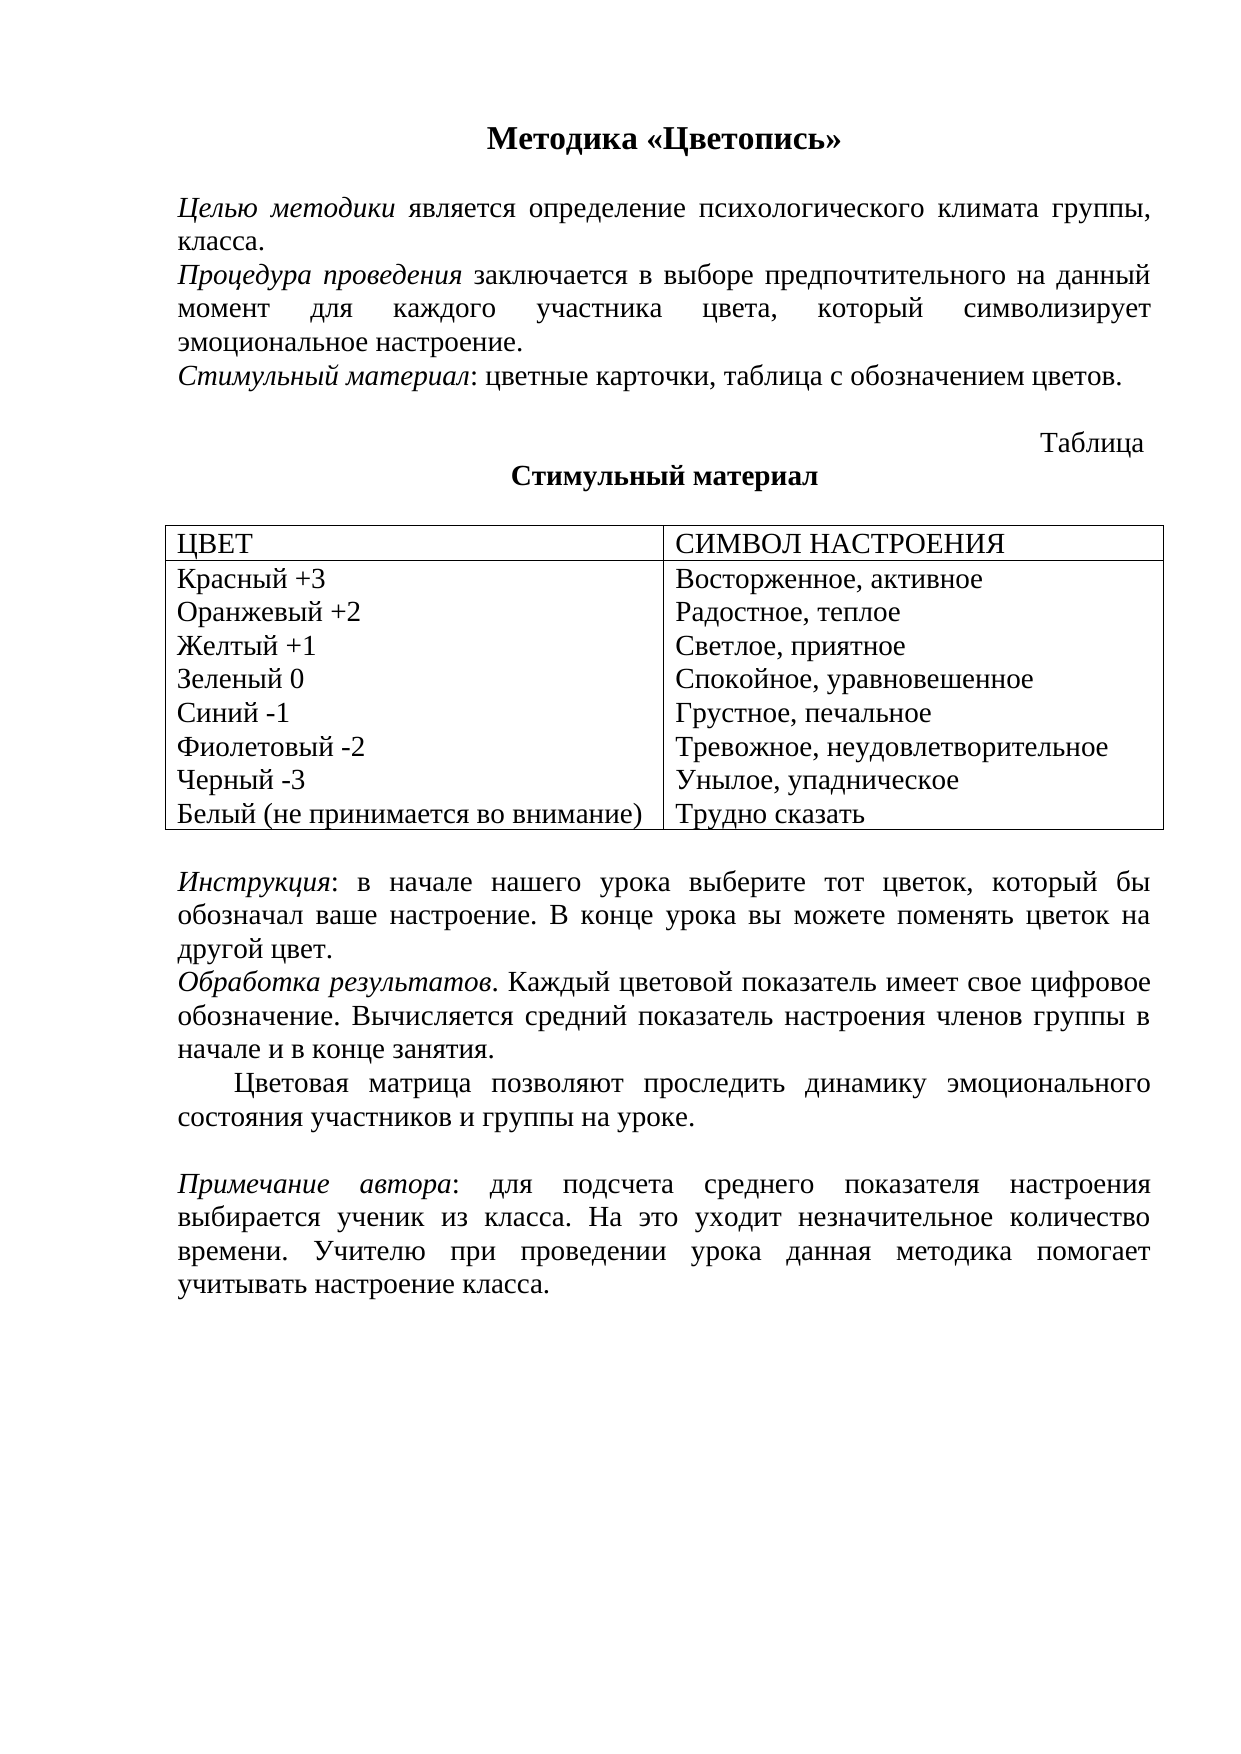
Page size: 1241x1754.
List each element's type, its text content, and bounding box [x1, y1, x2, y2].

table_cell Красный +3 Оранжевый +2 Желтый +1 Зеленый 0 Синий -1 Фиолетовый -2 Черный -3 Белый (не принимается во внимание) [166, 561, 663, 829]
text Стимульный материал [177, 458, 1152, 492]
text Методика «Цветопись» [177, 118, 1152, 156]
table_header СИМВОЛ НАСТРОЕНИЯ [664, 526, 1163, 560]
text Процедура проведения заключается в выборе предпочтительного на данный момент для каждого участника цвета, который символизирует эмоциональное настроение. [177, 257, 1152, 358]
text Инструкция: в начале нашего урока выберите тот цветок, который бы обозначал ваше настроение. В конце урока вы можете поменять цветок на другой цвет. [177, 864, 1152, 964]
text Таблица [177, 425, 1152, 458]
text Стимульный материал: цветные карточки, таблица с обозначением цветов. [177, 358, 1152, 391]
text Цветовая матрица позволяют проследить динамику эмоционального состояния участников и группы на уроке. [177, 1065, 1152, 1132]
table_cell Восторженное, активное Радостное, теплое Светлое, приятное Спокойное, уравновешенное Грустное, печальное Тревожное, неудовлетворительное Унылое, упадническое Трудно сказать [664, 561, 1163, 829]
text Обработка результатов. Каждый цветовой показатель имеет свое цифровое обозначение. Вычисляется средний показатель настроения членов группы в начале и в конце занятия. [177, 964, 1152, 1065]
table_header ЦВЕТ [166, 526, 663, 560]
text Примечание автора: для подсчета среднего показателя настроения выбирается ученик из класса. На это уходит незначительное количество времени. Учителю при проведении урока данная методика помогает учитывать настроение класса. [177, 1166, 1152, 1300]
text Целью методики является определение психологического климата группы, класса. [177, 190, 1152, 257]
